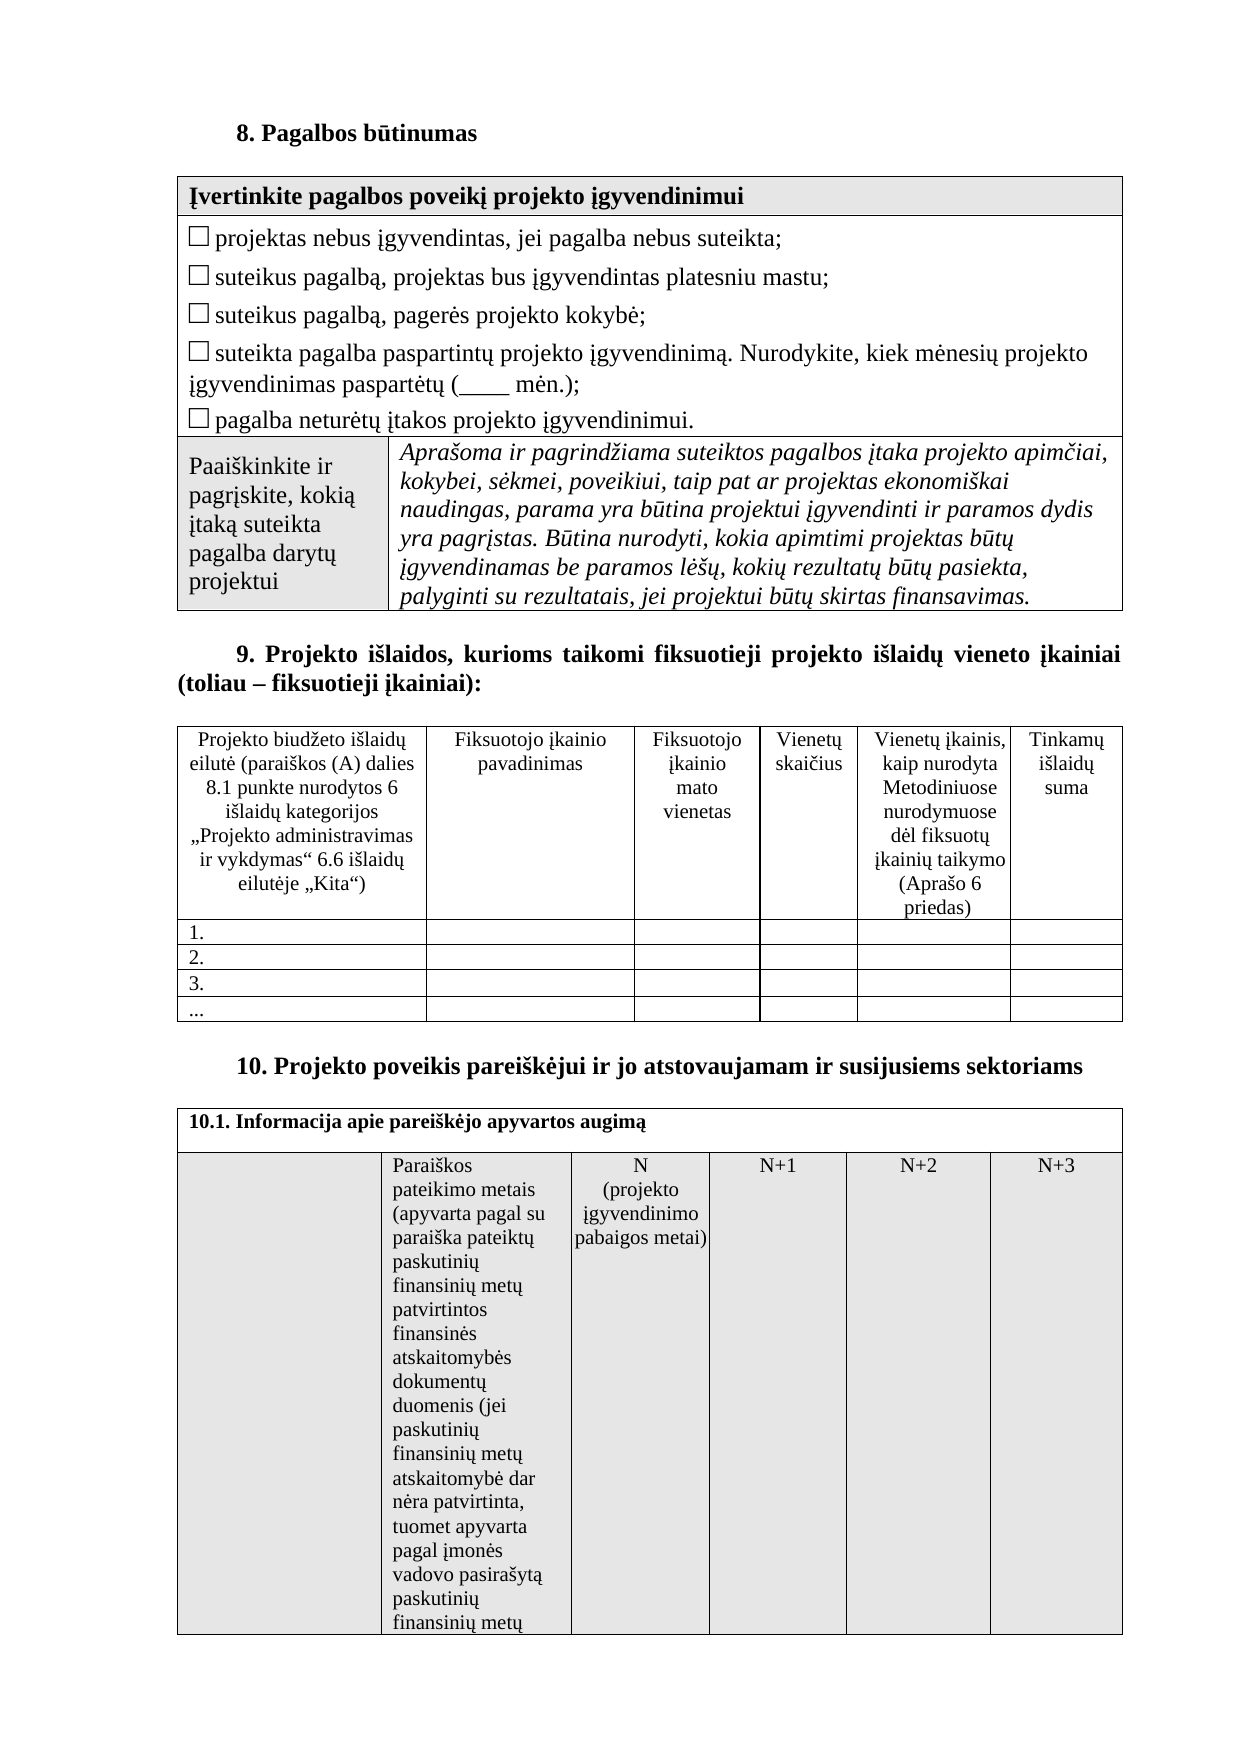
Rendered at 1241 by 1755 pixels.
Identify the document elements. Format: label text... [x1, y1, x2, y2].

table_header 10.1. Informacija apie pareiškėjo apyvartos augimą [178, 1109, 1122, 1152]
table_cell □ projektas nebus įgyvendintas, jei pagalba nebus suteikta; □ suteikus pagalbą, projektas bus įgyvendintas platesniu mastu; □ suteikus pagalbą, pagerės projekto kokybė; □ suteikta pagalba paspartintų projekto įgyvendinimą. Nurodykite, kiek mėnesių projekto įgyvendinimas paspartėtų (____ mėn.); □ pagalba neturėtų įtakos projekto įgyvendinimui. [178, 216, 1122, 436]
table_header Tinkamų išlaidų suma [1011, 727, 1122, 919]
table_cell Paraiškos pateikimo metais (apyvarta pagal su paraiška pateiktų paskutinių finansinių metų patvirtintos finansinės atskaitomybės dokumentų duomenis (jei paskutinių finansinių metų atskaitomybė dar nėra patvirtinta, tuomet apyvarta pagal įmonės vadovo pasirašytą paskutinių finansinių metų [382, 1153, 571, 1634]
table_cell [635, 920, 759, 944]
table_cell N+1 [710, 1153, 846, 1634]
table_cell [1011, 970, 1122, 996]
table_cell [858, 997, 1010, 1021]
table_cell N+3 [991, 1153, 1122, 1634]
table_cell N+2 [847, 1153, 990, 1634]
table_header Projekto biudžeto išlaidų eilutė (paraiškos (A) dalies 8.1 punkte nurodytos 6 išlaidų kategorijos „Projekto administravimas ir vykdymas“ 6.6 išlaidų eilutėje „Kita“) [178, 727, 426, 919]
table_cell [858, 945, 1010, 969]
text 10. Projekto poveikis pareiškėjui ir jo atstovaujamam ir susijusiems sektoriams [177, 1051, 1122, 1079]
table_cell 3. [178, 970, 426, 996]
table_header Vienetų skaičius [761, 727, 857, 919]
table_cell [761, 920, 857, 944]
table_cell [427, 920, 634, 944]
table_cell [427, 997, 634, 1021]
table_cell ... [178, 997, 426, 1021]
table_cell [761, 997, 857, 1021]
table_cell [761, 970, 857, 996]
table_cell [1011, 945, 1122, 969]
table_cell [1011, 920, 1122, 944]
table_cell Aprašoma ir pagrindžiama suteiktos pagalbos įtaka projekto apimčiai, kokybei, sėkmei, poveikiui, taip pat ar projektas ekonomiškai naudingas, parama yra būtina projektui įgyvendinti ir paramos dydis yra pagrįstas. Būtina nurodyti, kokia apimtimi projektas būtų įgyvendinamas be paramos lėšų, kokių rezultatų būtų pasiekta, palyginti su rezultatais, jei projektui būtų skirtas finansavimas. [389, 437, 1122, 609]
table_cell N (projekto įgyvendinimo pabaigos metai) [572, 1153, 709, 1634]
table_cell [1011, 997, 1122, 1021]
table_cell 2. [178, 945, 426, 969]
table_cell [858, 920, 1010, 944]
table_cell [635, 970, 759, 996]
table_cell Paaiškinkite ir pagrįskite, kokią įtaką suteikta pagalba darytų projektui [178, 437, 388, 609]
table_header Vienetų įkainis, kaip nurodyta Metodiniuose nurodymuose dėl fiksuotų įkainių taikymo (Aprašo 6 priedas) [858, 727, 1010, 919]
table_cell [178, 1153, 381, 1634]
table_cell [427, 945, 634, 969]
table_header Fiksuotojo įkainio mato vienetas [635, 727, 759, 919]
table_cell 1. [178, 920, 426, 944]
table_cell [858, 970, 1010, 996]
table_cell [635, 945, 759, 969]
table_header Įvertinkite pagalbos poveikį projekto įgyvendinimui [178, 177, 1122, 214]
table_header Fiksuotojo įkainio pavadinimas [427, 727, 634, 919]
table_cell [761, 945, 857, 969]
table_cell [427, 970, 634, 996]
text 9. Projekto išlaidos, kurioms taikomi fiksuotieji projekto išlaidų vieneto įkainiai (toliau – fiksuotieji įkainiai): [177, 639, 1122, 697]
table_cell [635, 997, 759, 1021]
text 8. Pagalbos būtinumas [177, 118, 1122, 147]
